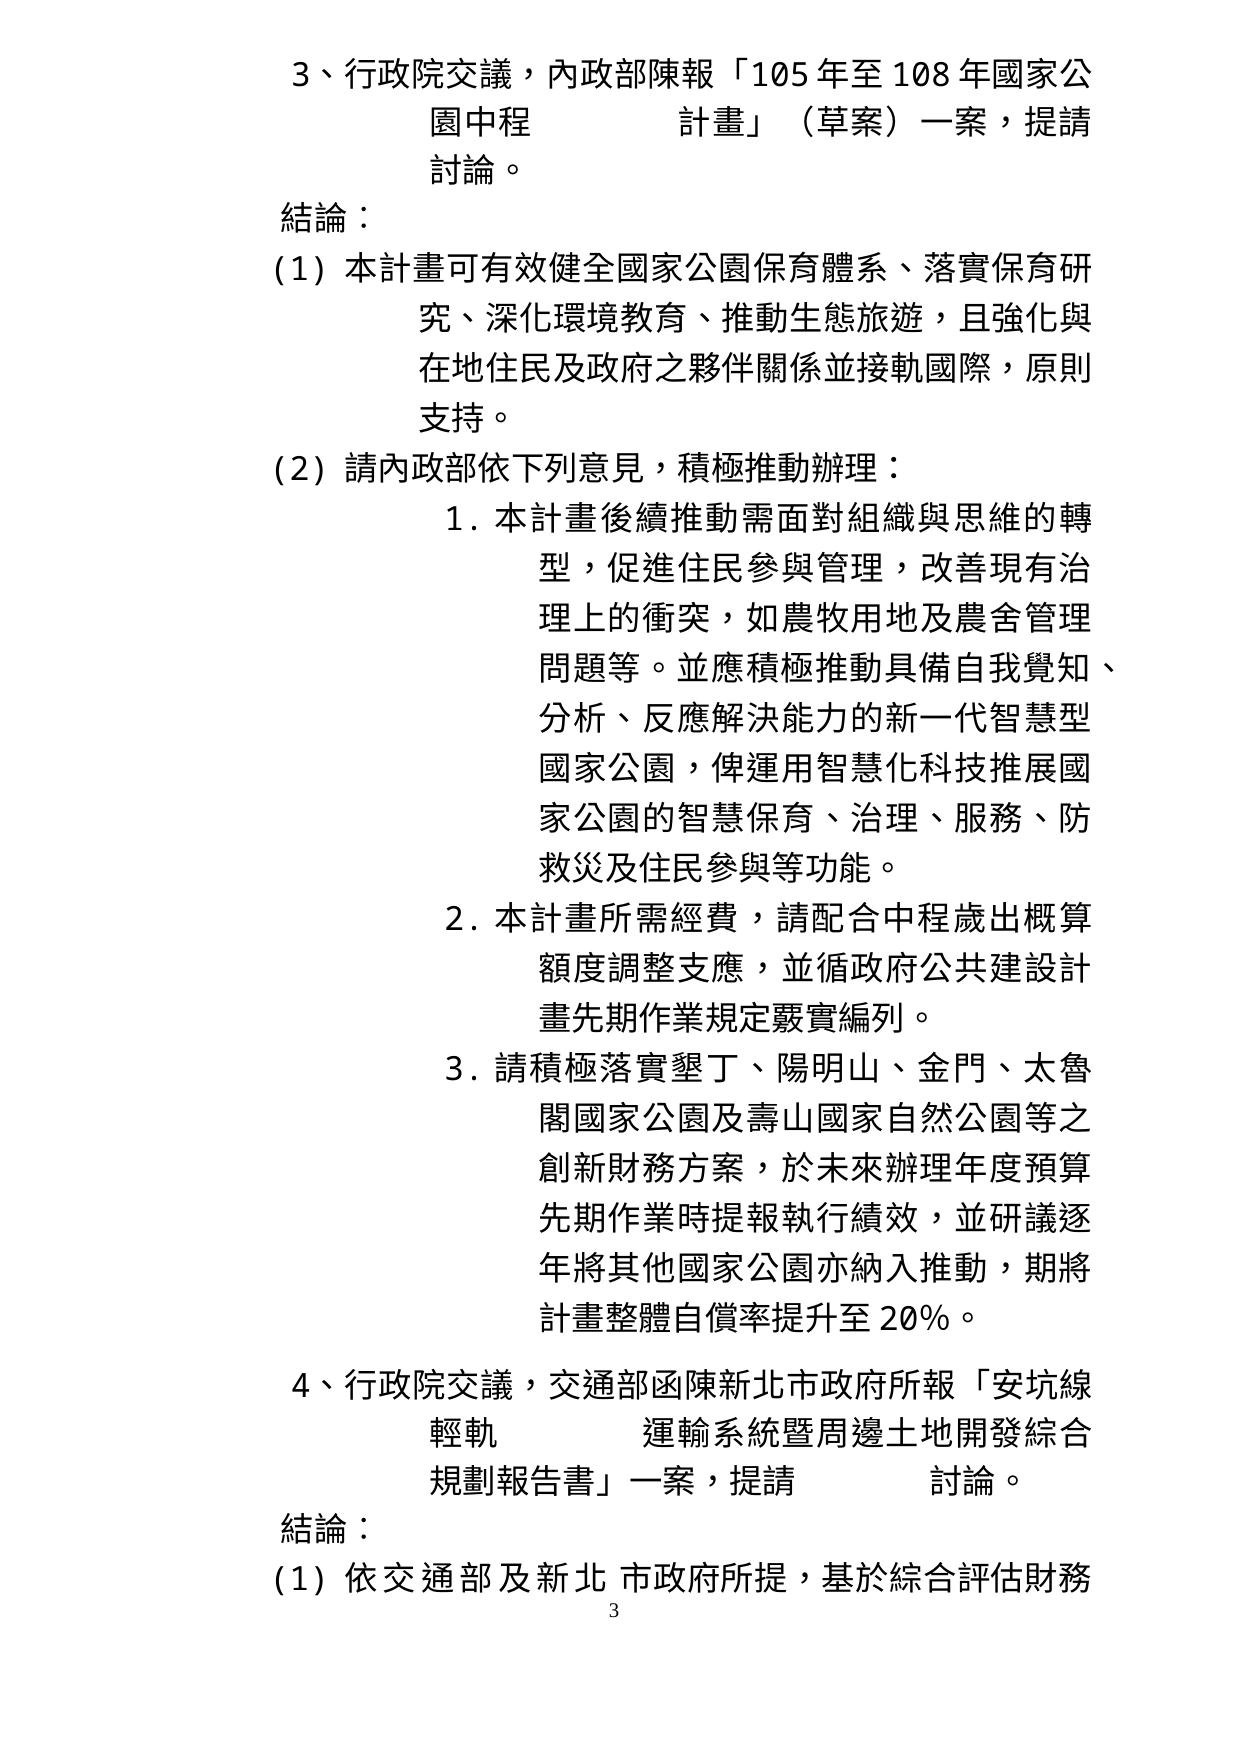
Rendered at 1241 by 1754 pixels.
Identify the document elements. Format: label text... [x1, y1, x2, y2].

list 本計畫可有效健全國家公園保育體系、落實保育研究、深化環境教育、推動生態旅遊，且強化與在地住民及政府之夥伴關係並接軌國際，原則支持。 [269, 240, 1093, 440]
list 行政院交議，交通部函陳新北市政府所報「安坑線輕軌 運輸系統暨周邊土地開發綜合規劃報告書」一案，提請 討論。 [291, 1359, 1093, 1503]
list 本計畫所需經費，請配合中程歲出概算額度調整支應，並循政府公共建設計畫先期作業規定覈實編列。 [444, 890, 1093, 1040]
list 請內政部依下列意見，積極推動辦理： [269, 440, 1093, 490]
list 依交通部及新北市政府所提，基於綜合評估財務 [269, 1551, 1093, 1601]
text 結論︰ [276, 1503, 1093, 1551]
list 本計畫後續推動需面對組織與思維的轉型，促進住民參與管理，改善現有治理上的衝突，如農牧用地及農舍管理問題等。並應積極推動具備自我覺知、分析、反應解決能力的新一代智慧型國家公園，俾運用智慧化科技推展國家公園的智慧保育、治理、服務、防救災及住民參與等功能。 [444, 490, 1093, 890]
list 行政院交議，內政部陳報「105年至108年國家公園中程 計畫」（草案）一案，提請討論。 [291, 48, 1093, 192]
list 請積極落實墾丁、陽明山、金門、太魯閣國家公園及壽山國家自然公園等之創新財務方案，於未來辦理年度預算先期作業時提報執行績效，並研議逐年將其他國家公園亦納入推動，期將計畫整體自償率提升至20％。 [444, 1040, 1093, 1340]
text 結論︰ [276, 192, 1093, 240]
